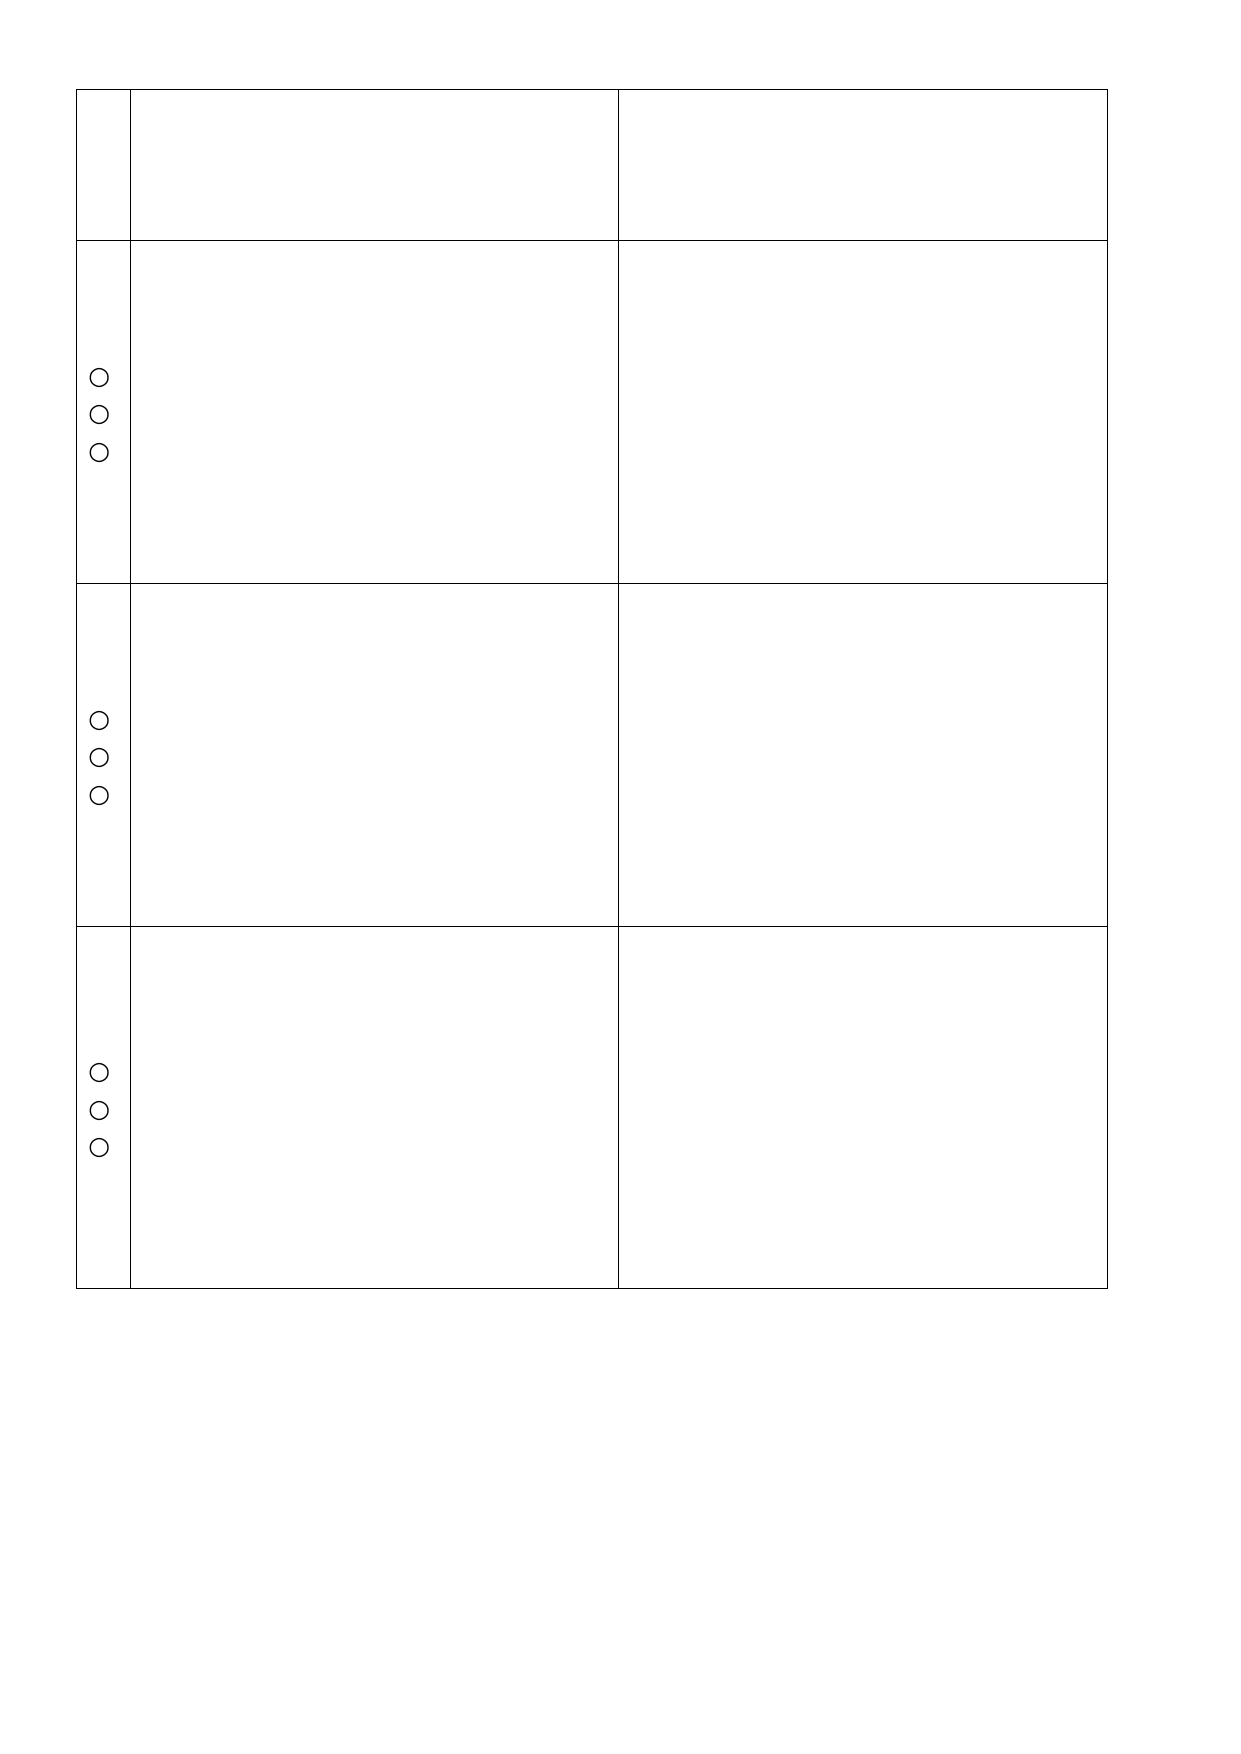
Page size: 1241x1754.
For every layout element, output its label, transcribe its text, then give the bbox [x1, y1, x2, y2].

table_cell [619, 90, 1107, 240]
table_cell [619, 584, 1107, 926]
table_cell ○○○ [77, 241, 130, 583]
table_cell [77, 90, 130, 240]
table_cell ○○○ [77, 927, 130, 1288]
table_cell [131, 241, 618, 583]
table_cell [619, 927, 1107, 1288]
table_cell [131, 584, 618, 926]
table_cell [619, 241, 1107, 583]
table_cell ○○○ [77, 584, 130, 926]
table_cell [131, 90, 618, 240]
table_cell [131, 927, 618, 1288]
